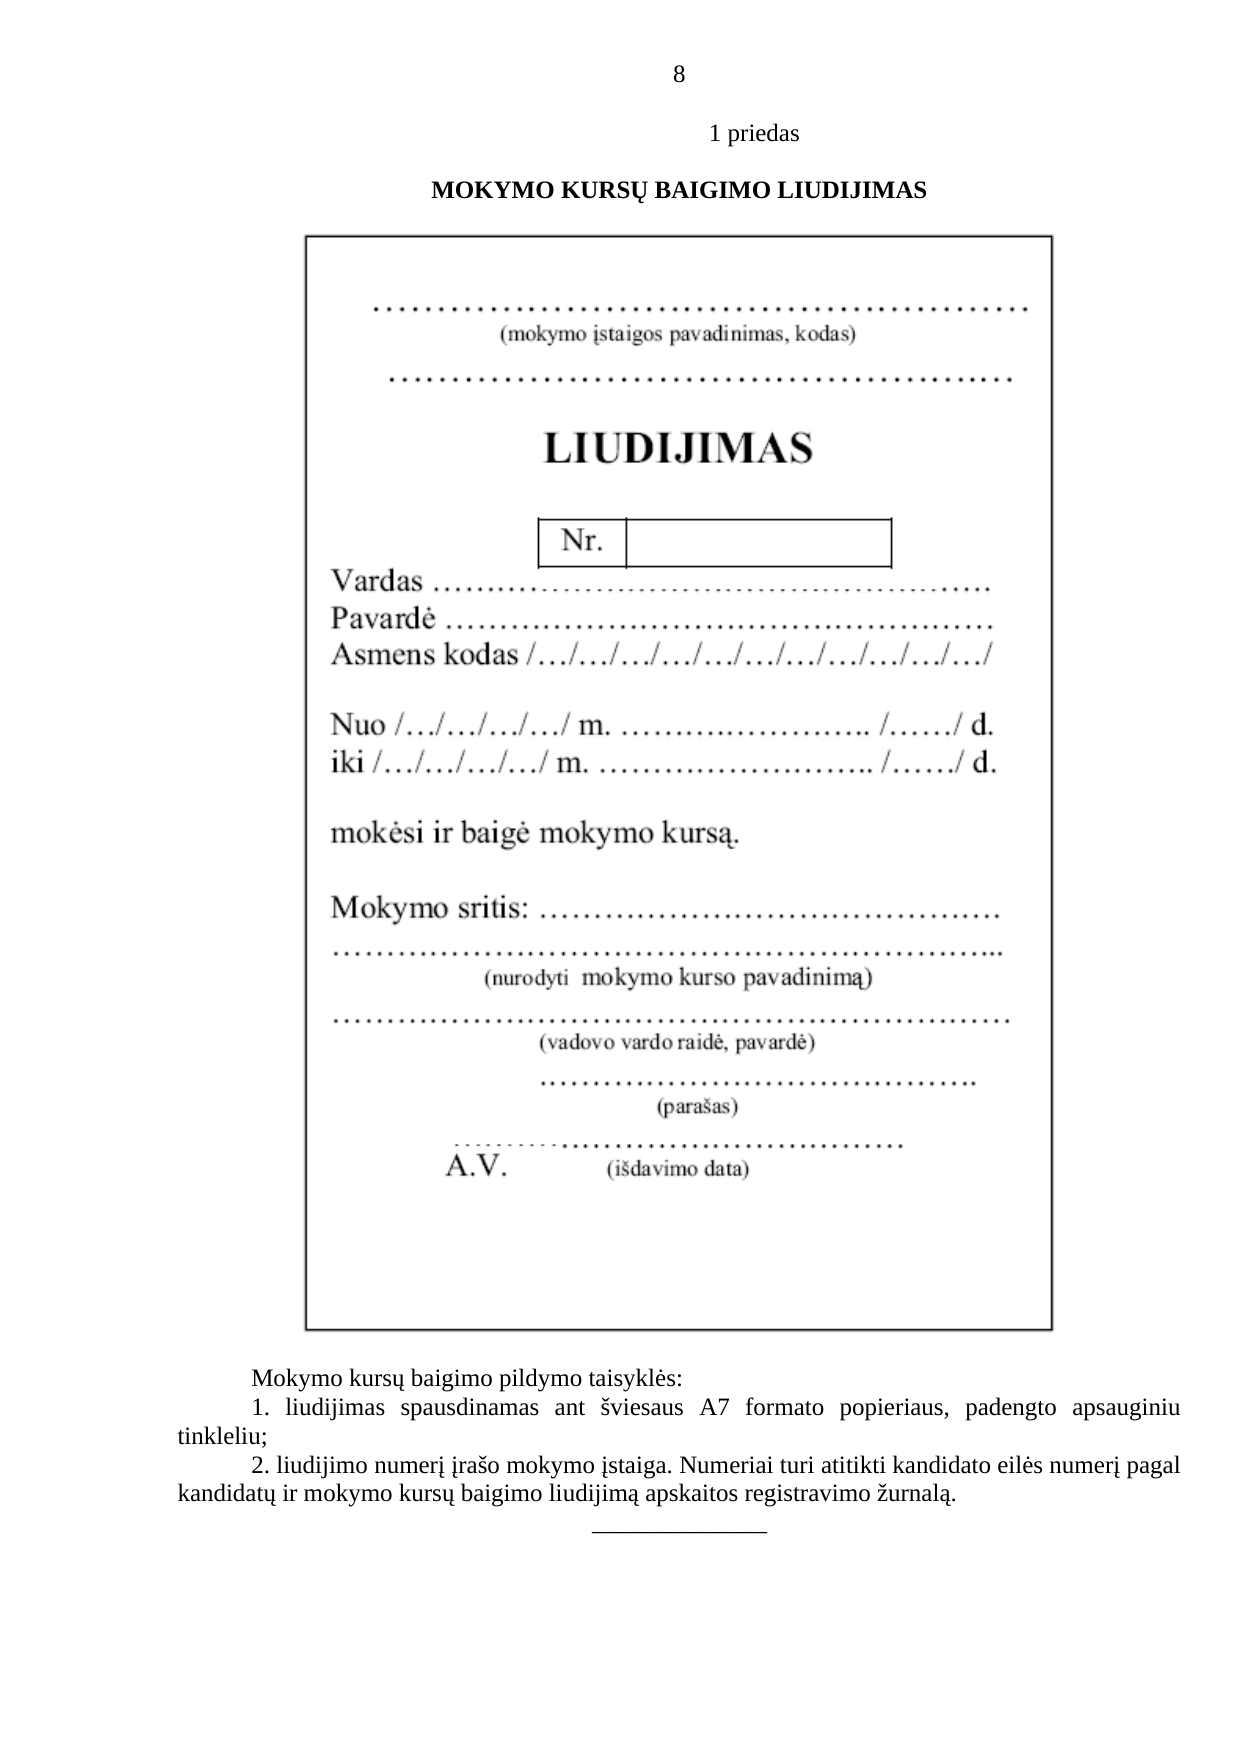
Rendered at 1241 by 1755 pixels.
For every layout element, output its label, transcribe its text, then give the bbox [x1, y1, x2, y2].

text MOKYMO KURSŲ BAIGIMO LIUDIJIMAS [177, 176, 1181, 204]
text Mokymo kursų baigimo pildymo taisyklės: [177, 1363, 1181, 1392]
text 2. liudijimo numerį įrašo mokymo įstaiga. Numeriai turi atitikti kandidato eilės numerį pagal kandidatų ir mokymo kursų baigimo liudijimą apskaitos registravimo žurnalą. [177, 1450, 1181, 1507]
text 1 priedas [177, 118, 1181, 147]
text 1. liudijimas spausdinamas ant šviesaus A7 formato popieriaus, padengto apsauginiu tinkleliu; [177, 1392, 1181, 1450]
text ______________ [177, 1507, 1181, 1536]
